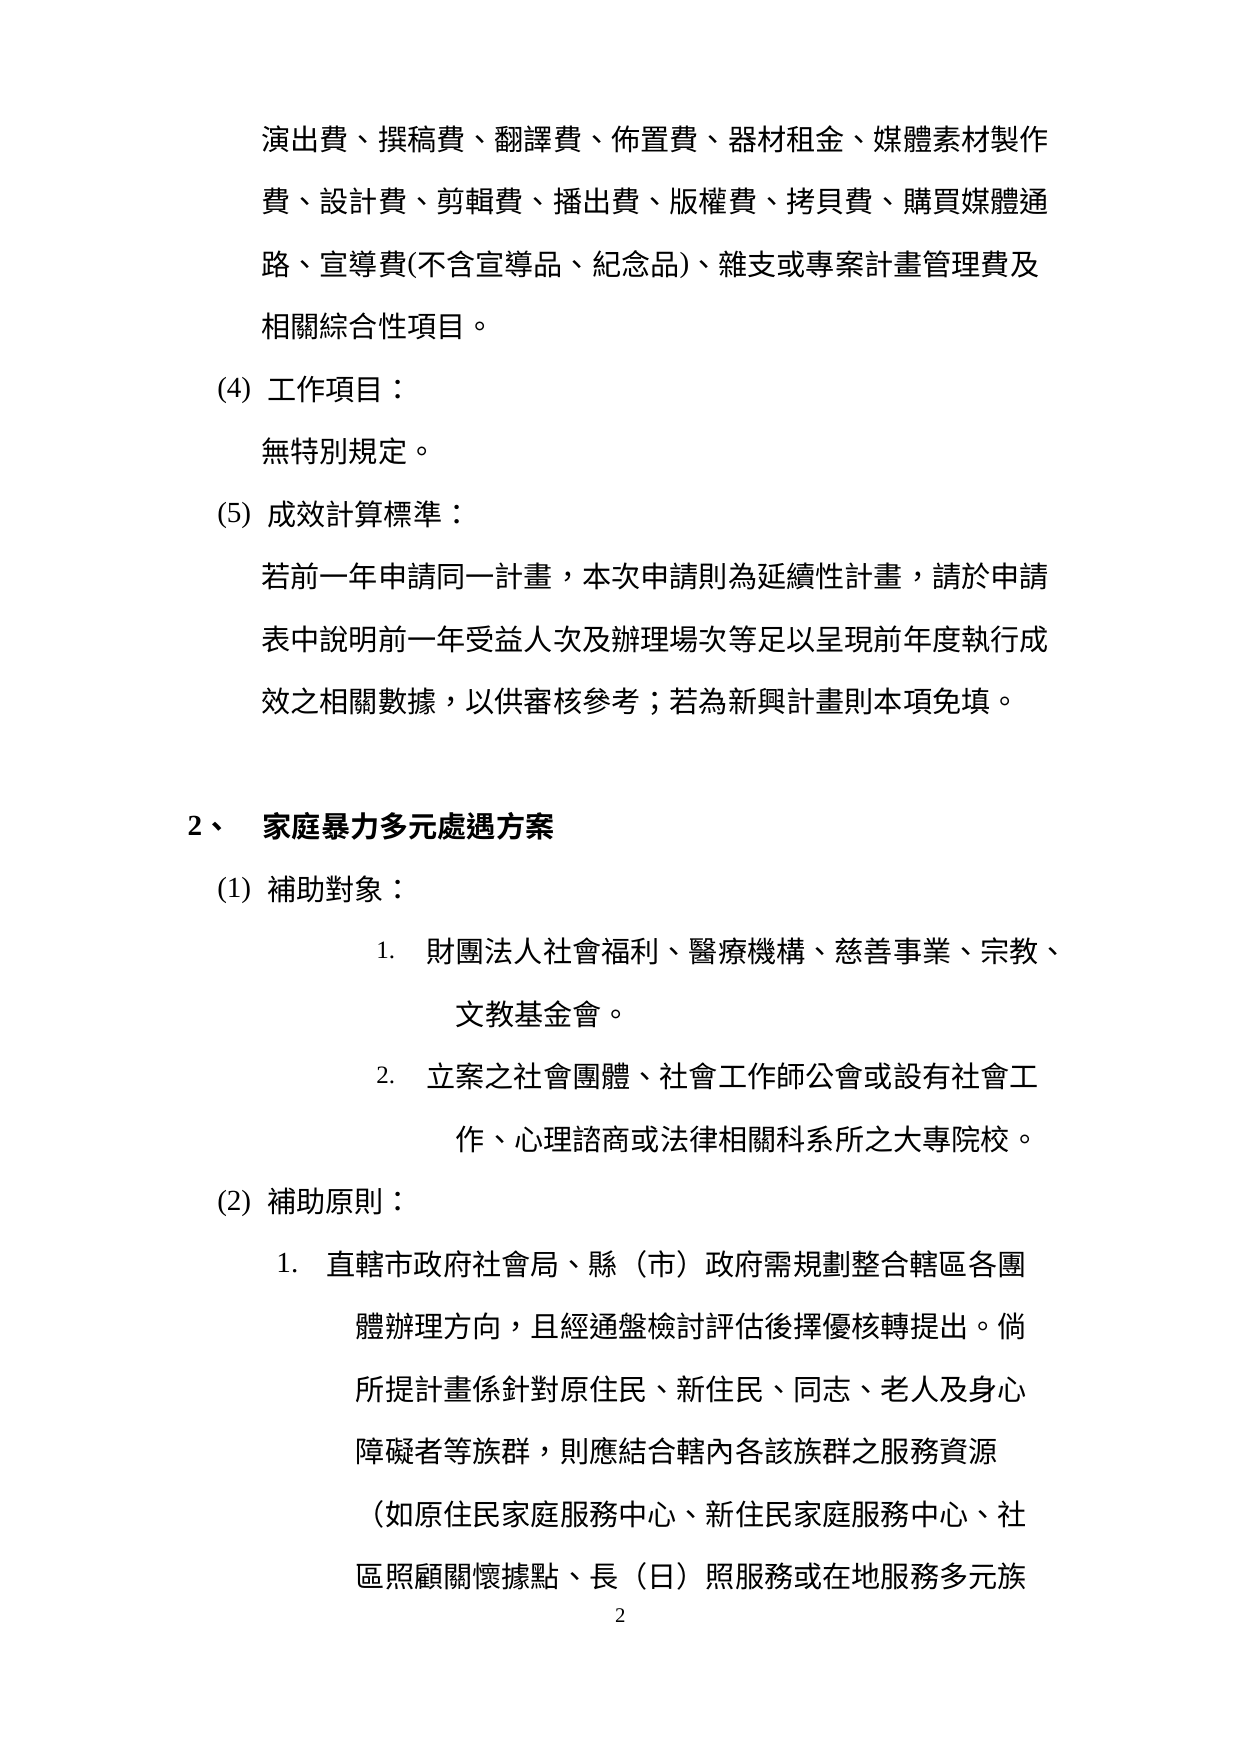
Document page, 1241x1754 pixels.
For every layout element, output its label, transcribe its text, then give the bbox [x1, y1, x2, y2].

list 補助對象： [217, 846, 1053, 908]
list 家庭暴力多元處遇方案 [187, 783, 1053, 846]
list 直轄市政府社會局、縣（市）政府需規劃整合轄區各團體辦理方向，且經通盤檢討評估後擇優核轉提出。倘所提計畫係針對原住民、新住民、同志、老人及身心障礙者等族群，則應結合轄內各該族群之服務資源（如原住民家庭服務中心、新住民家庭服務中心、社區照顧關懷據點、長（日）照服務或在地服務多元族 [276, 1221, 1053, 1596]
list 立案之社會團體、社會工作師公會或設有社會工作、心理諮商或法律相關科系所之大專院校。 [376, 1033, 1053, 1158]
list 補助原則： [217, 1158, 1053, 1221]
list 工作項目： [217, 346, 1053, 408]
text 若前一年申請同一計畫，本次申請則為延續性計畫，請於申請表中說明前一年受益人次及辦理場次等足以呈現前年度執行成效之相關數據，以供審核參考；若為新興計畫則本項免填。 [261, 533, 1053, 721]
list 財團法人社會福利、醫療機構、慈善事業、宗教、文教基金會。 [376, 908, 1053, 1033]
text 無特別規定。 [261, 408, 1053, 471]
list 成效計算標準： [217, 471, 1053, 533]
text 演出費、撰稿費、翻譯費、佈置費、器材租金、媒體素材製作費、設計費、剪輯費、播出費、版權費、拷貝費、購買媒體通路、宣導費(不含宣導品、紀念品)、雜支或專案計畫管理費及相關綜合性項目。 [261, 96, 1053, 346]
